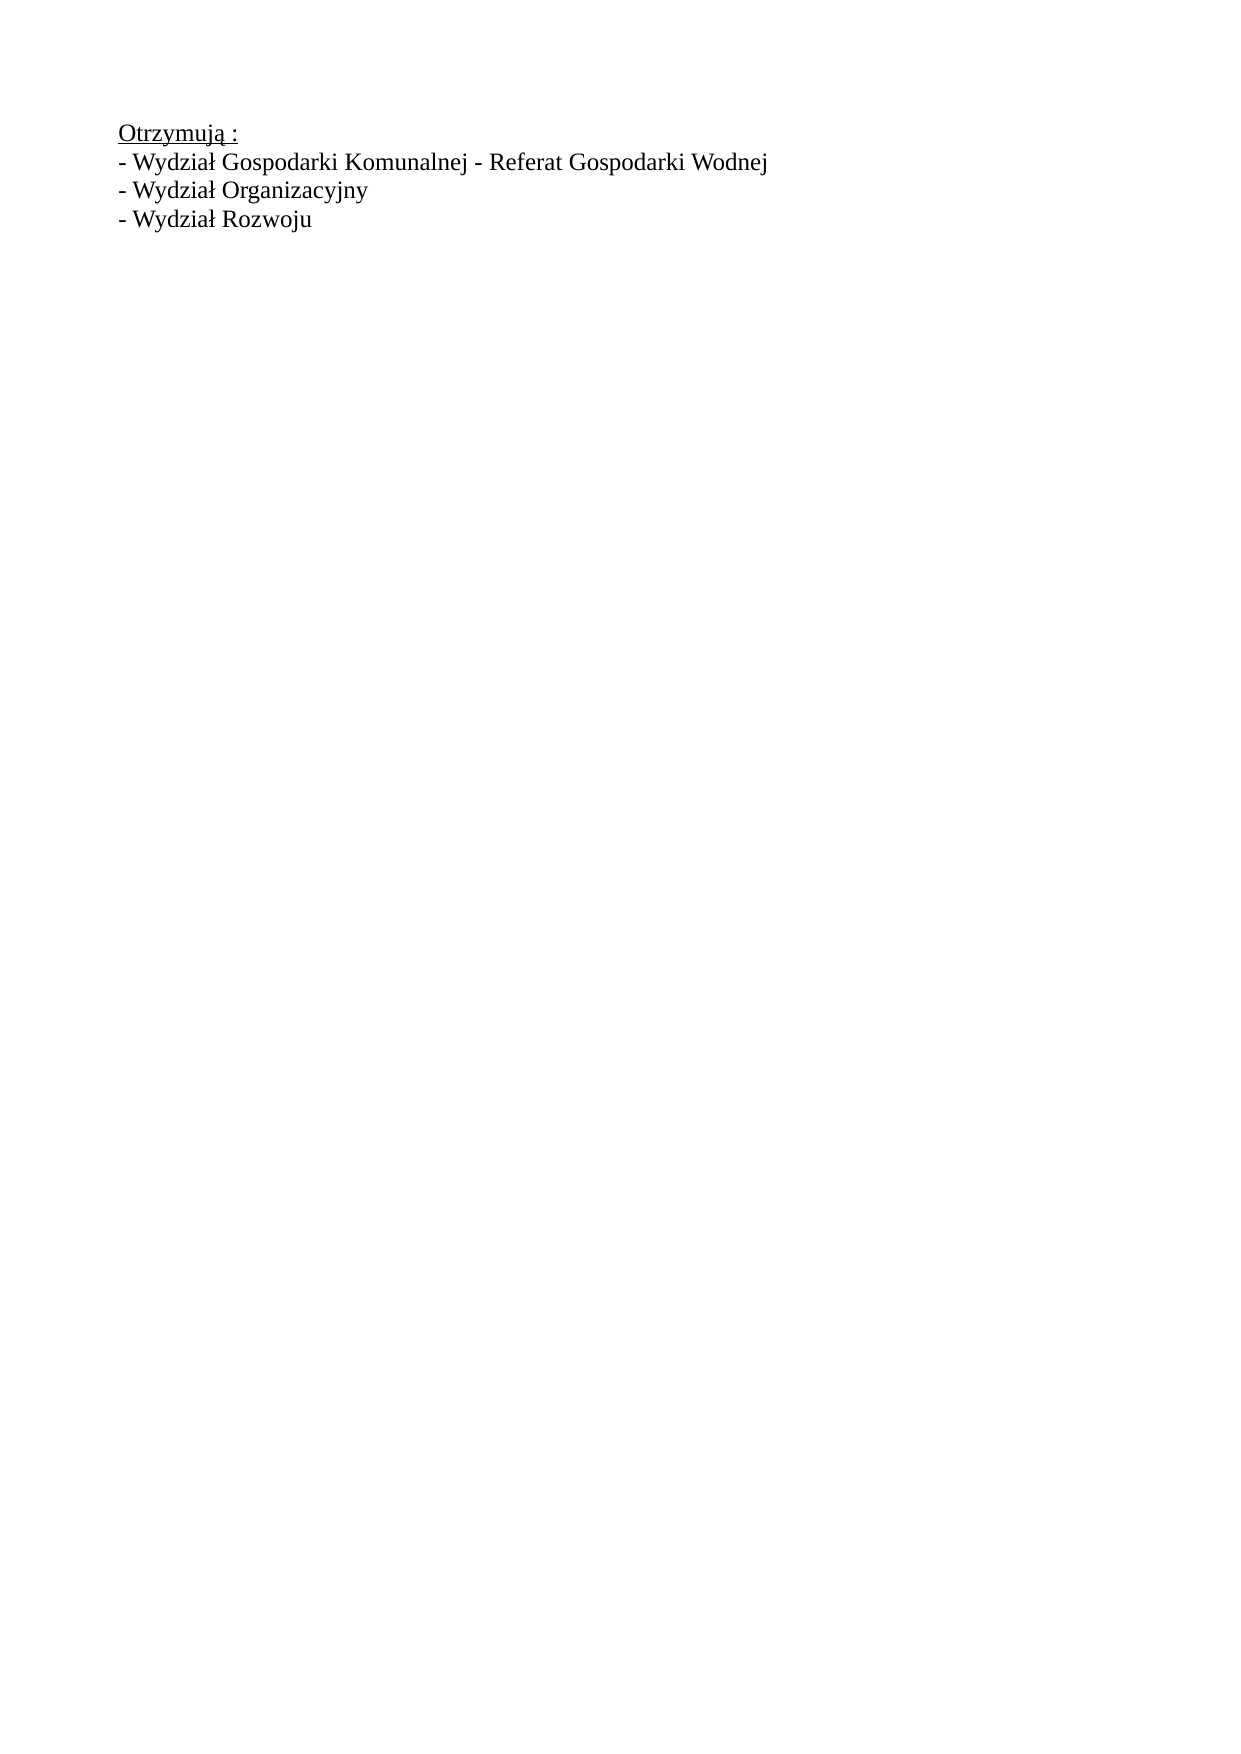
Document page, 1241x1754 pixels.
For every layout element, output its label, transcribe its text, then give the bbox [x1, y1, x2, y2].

text - Wydział Gospodarki Komunalnej - Referat Gospodarki Wodnej [118, 147, 1122, 176]
text Otrzymują : [118, 118, 1084, 147]
text - Wydział Rozwoju [118, 204, 1122, 233]
text - Wydział Organizacyjny [118, 176, 1122, 204]
